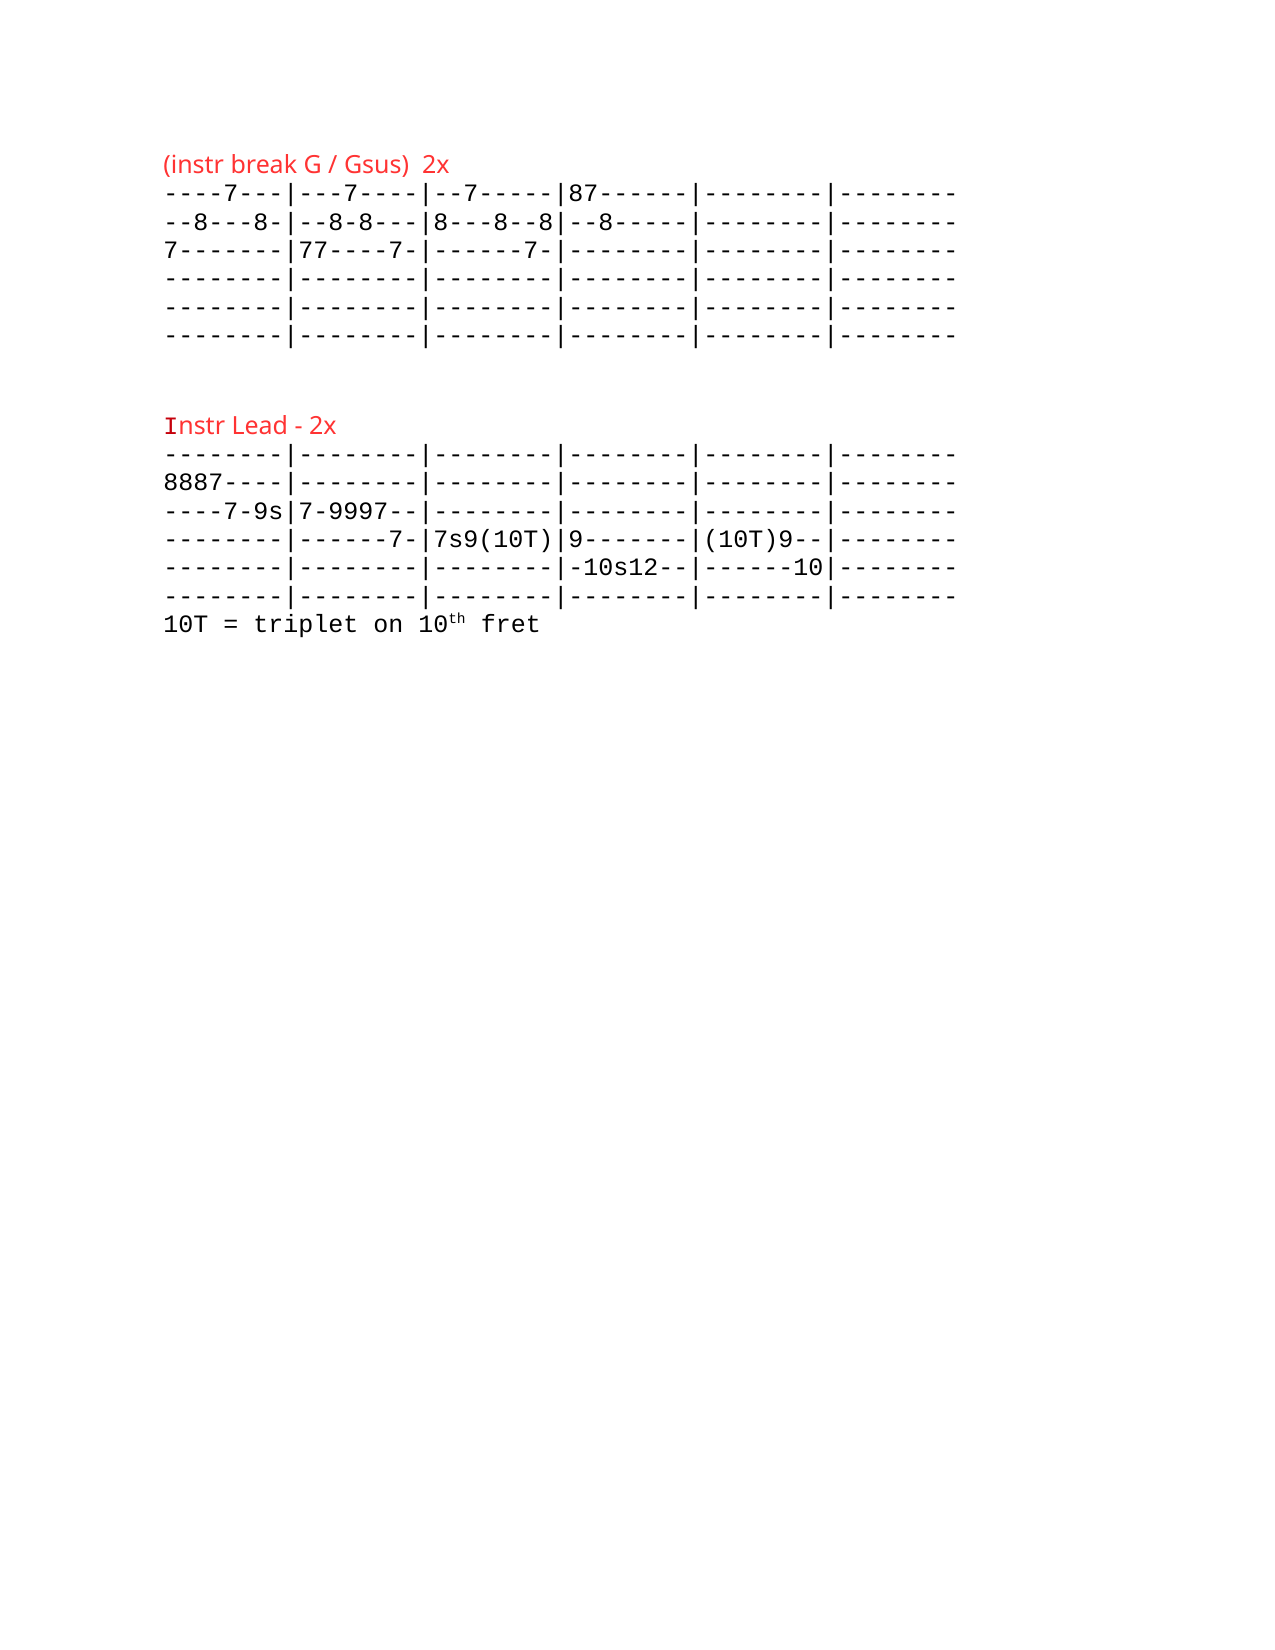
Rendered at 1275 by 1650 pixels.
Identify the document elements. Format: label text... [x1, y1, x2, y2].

text (instr break G / Gsus) 2x [118, 146, 1157, 181]
text 8887----|--------|--------|--------|--------|-------- [118, 470, 1157, 498]
text --------|--------|--------|--------|--------|-------- [118, 442, 1157, 470]
text --------|------7-|7s9(10T)|9-------|(10T)9--|-------- [118, 527, 1157, 555]
text --------|--------|--------|--------|--------|-------- [118, 583, 1157, 612]
text 10T = triplet on 10th fret [118, 612, 1157, 640]
text ----7---|---7----|--7-----|87------|--------|-------- [118, 181, 1157, 209]
text Instr Lead - 2x [118, 407, 1157, 442]
text --------|--------|--------|--------|--------|-------- [118, 294, 1157, 322]
text --------|--------|--------|--------|--------|-------- [118, 322, 1157, 351]
text 7-------|77----7-|------7-|--------|--------|-------- [118, 237, 1157, 266]
text ----7-9s|7-9997--|--------|--------|--------|-------- [118, 498, 1157, 527]
text --8---8-|--8-8---|8---8--8|--8-----|--------|-------- [118, 209, 1157, 237]
text --------|--------|--------|--------|--------|-------- [118, 266, 1157, 294]
text --------|--------|--------|-10s12--|------10|-------- [118, 555, 1157, 583]
